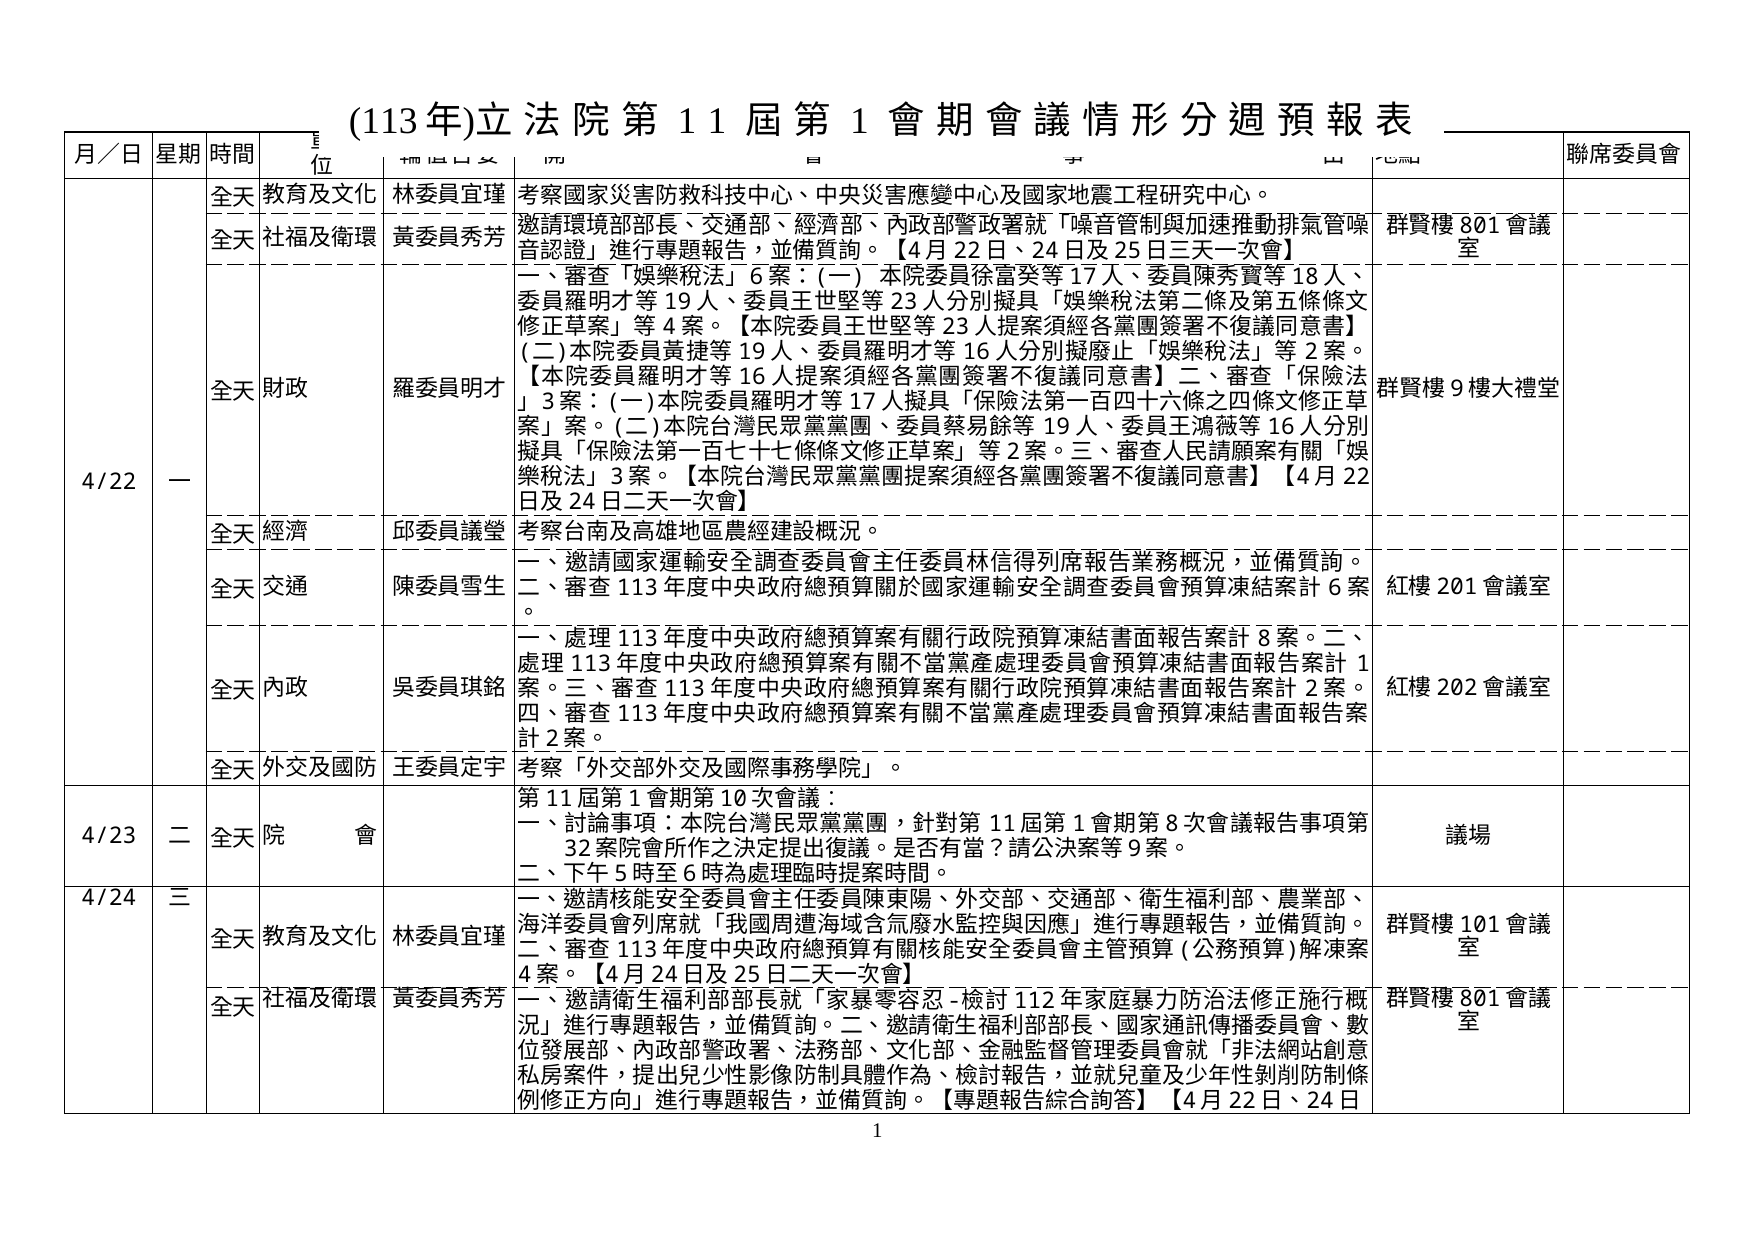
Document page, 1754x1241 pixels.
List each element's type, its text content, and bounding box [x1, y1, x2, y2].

table_cell 考察國家災害防救科技中心、中央災害應變中心及國家地震工程研究中心。 [515, 179, 1372, 212]
table_cell 考察台南及高雄地區農經建設概況。 [515, 515, 1372, 549]
table_cell [1564, 549, 1689, 625]
table_header [384, 157, 514, 178]
table_cell 院 會 [260, 786, 383, 886]
table_cell 一 [153, 179, 206, 785]
table_cell [1564, 515, 1689, 549]
table_cell 全天 [207, 786, 259, 886]
table_cell 經濟 [260, 515, 383, 549]
table_header 月／日 [65, 133, 152, 178]
table_header 單 位 [260, 133, 383, 178]
table_cell 第11屆第1會期第10次會議： 一、討論事項：本院台灣民眾黨黨團，針對第11屆第1會期第8次會議報告事項第32案院會所作之決定提出復議。是否有當？請公決案等9案。 二、下午5時至6時為處理臨時提案時間。 [515, 786, 1372, 886]
table_cell 社福及衛環 [260, 213, 383, 263]
table_cell 教育及文化 [260, 179, 383, 212]
table_cell [1373, 751, 1563, 785]
table_cell 林委員宜瑾 [384, 179, 514, 212]
table_cell 教育及文化 [260, 887, 383, 987]
table_cell 一、審查「娛樂稅法」6案：(一) 本院委員徐富癸等17人、委員陳秀寳等18人、委員羅明才等19人、委員王世堅等23人分別擬具「娛樂稅法第二條及第五條條文修正草案」等4案。【本院委員王世堅等23人提案須經各黨團簽署不復議同意書】 (二)本院委員黃捷等19人、委員羅明才等16人分別擬廢止「娛樂稅法」等2案。【本院委員羅明才等16人提案須經各黨團簽署不復議同意書】二、審查「保險法」3案：(一)本院委員羅明才等17人擬具「保險法第一百四十六條之四條文修正草案」案。(二)本院台灣民眾黨黨團、委員蔡易餘等19人、委員王鴻薇等16人分別擬具「保險法第一百七十七條條文修正草案」等2案。三、審查人民請願案有關「娛樂稅法」3案。【本院台灣民眾黨黨團提案須經各黨團簽署不復議同意書】【4月22日及24日二天一次會】 [515, 264, 1372, 514]
table_cell 考察「外交部外交及國際事務學院」。 [515, 751, 1372, 785]
table_cell 吳委員琪銘 [384, 625, 514, 751]
table_cell 群賢樓801會議室 [1373, 987, 1563, 1113]
table_cell [1564, 751, 1689, 785]
table_cell 林委員宜瑾 [384, 887, 514, 987]
table_cell 4/23 [65, 786, 152, 886]
table_cell 一、邀請核能安全委員會主任委員陳東陽、外交部、交通部、衛生福利部、農業部、海洋委員會列席就「我國周遭海域含氚廢水監控與因應」進行專題報告，並備質詢。二、審查113年度中央政府總預算有關核能安全委員會主管預算(公務預算)解凍案4案。【4月24日及25日二天一次會】 [515, 887, 1372, 987]
table_header 地點 [1373, 133, 1563, 178]
table_cell [1564, 786, 1689, 886]
table_cell 黃委員秀芳 [384, 213, 514, 263]
table_cell [1373, 179, 1563, 212]
table_cell 全天 [207, 549, 259, 625]
table_cell 邱委員議瑩 [384, 515, 514, 549]
table_cell 一、邀請衛生福利部部長就「家暴零容忍-檢討112年家庭暴力防治法修正施行概況」進行專題報告，並備質詢。二、邀請衛生福利部部長、國家通訊傳播委員會、數位發展部、內政部警政署、法務部、文化部、金融監督管理委員會就「非法網站創意私房案件，提出兒少性影像防制具體作為、檢討報告，並就兒童及少年性剝削防制條例修正方向」進行專題報告，並備質詢。【專題報告綜合詢答】【4月22日、24日 [515, 987, 1372, 1113]
table_cell 交通 [260, 549, 383, 625]
table_cell 4/22 [65, 179, 152, 785]
table_cell [1564, 987, 1689, 1113]
table_cell 紅樓202會議室 [1373, 625, 1563, 751]
table_cell 全天 [207, 751, 259, 785]
table_cell 一、邀請國家運輸安全調查委員會主任委員林信得列席報告業務概況，並備質詢。 二、審查113年度中央政府總預算關於國家運輸安全調查委員會預算凍結案計6案。 [515, 549, 1372, 625]
table_cell 紅樓201會議室 [1373, 549, 1563, 625]
table_cell 羅委員明才 [384, 264, 514, 514]
table_cell [1564, 264, 1689, 514]
table_cell [1564, 625, 1689, 751]
table_cell 群賢樓801會議室 [1373, 213, 1563, 263]
table_cell 全天 [207, 179, 259, 212]
table_header 星期 [153, 133, 206, 178]
table_cell 全天 [207, 264, 259, 514]
table_cell 全天 [207, 887, 259, 987]
table_cell 外交及國防 [260, 751, 383, 785]
table_cell 群賢樓101會議室 [1373, 887, 1563, 987]
table_cell 社福及衛環 [260, 987, 383, 1113]
table_cell 4/24 [65, 887, 152, 1113]
table_cell [1564, 179, 1689, 212]
table_cell [1564, 213, 1689, 263]
table_cell 全天 [207, 987, 259, 1113]
table_cell 黃委員秀芳 [384, 987, 514, 1113]
table_cell 全天 [207, 213, 259, 263]
text (113年)立法院第11屆第1會期會議情形分週預報表 [334, 90, 1429, 144]
table_cell 二 [153, 786, 206, 886]
table_cell 一、處理113年度中央政府總預算案有關行政院預算凍結書面報告案計8案。二、處理113年度中央政府總預算案有關不當黨產處理委員會預算凍結書面報告案計1案。三、審查113年度中央政府總預算案有關行政院預算凍結書面報告案計2案。四、審查113年度中央政府總預算案有關不當黨產處理委員會預算凍結書面報告案計2案。 [515, 625, 1372, 751]
table_cell [1564, 887, 1689, 987]
table_header [515, 157, 1372, 178]
table_header 聯席委員會 [1564, 133, 1689, 178]
table_cell [1373, 515, 1563, 549]
table_cell 議場 [1373, 786, 1563, 886]
table_cell 邀請環境部部長、交通部、經濟部、內政部警政署就「噪音管制與加速推動排氣管噪音認證」進行專題報告，並備質詢。【4月22日、24日及25日三天一次會】 [515, 213, 1372, 263]
table_cell 財政 [260, 264, 383, 514]
table_cell 陳委員雪生 [384, 549, 514, 625]
table_cell 三 [153, 887, 206, 1113]
table_cell 王委員定宇 [384, 751, 514, 785]
table_cell 全天 [207, 515, 259, 549]
table_header 時間 [207, 133, 259, 178]
table_cell 群賢樓9樓大禮堂 [1373, 264, 1563, 514]
table_cell [384, 786, 514, 886]
table_cell 全天 [207, 625, 259, 751]
table_cell 內政 [260, 625, 383, 751]
